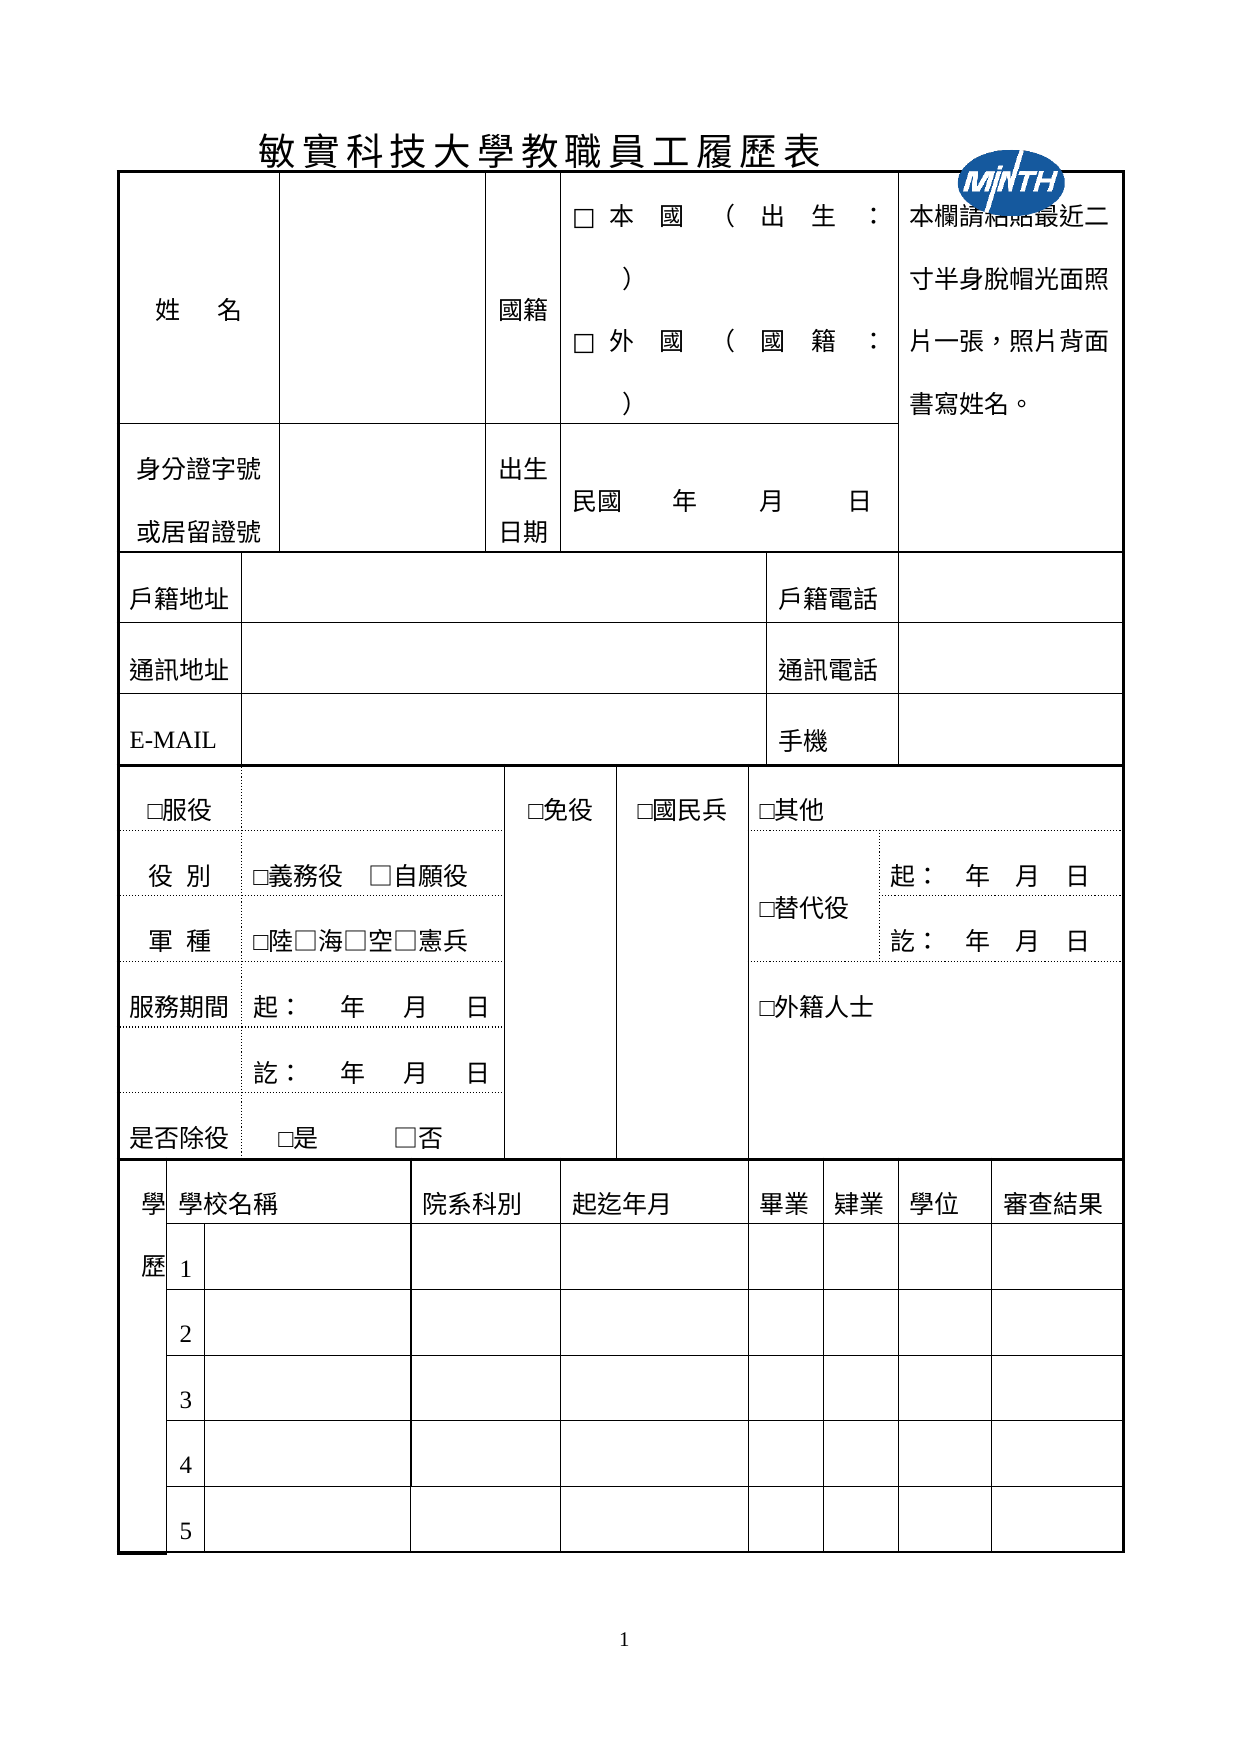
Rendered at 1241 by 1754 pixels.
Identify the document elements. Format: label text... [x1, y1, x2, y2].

table_cell [242, 623, 766, 693]
table_cell [992, 1224, 1122, 1289]
table_header 姓名 [120, 173, 279, 423]
table_cell 訖： 年 月 日 [879, 895, 1122, 961]
table_cell [412, 1421, 560, 1486]
table_cell 學位 [899, 1161, 991, 1223]
table_cell 出生日期 [486, 424, 560, 551]
table_cell 手機 [767, 694, 898, 764]
table_cell 通訊電話 [767, 623, 898, 693]
table_cell [749, 1487, 823, 1551]
table_cell 3 [167, 1356, 204, 1420]
table_cell [899, 1421, 991, 1486]
table_cell □免役 [505, 767, 616, 1158]
table_cell [824, 1487, 898, 1551]
table_cell [205, 1290, 410, 1354]
table_cell [205, 1224, 410, 1289]
table_cell 身分證字號或居留證號 [120, 424, 279, 551]
table_cell [412, 1290, 560, 1354]
table_cell [899, 1290, 991, 1354]
table_cell 學歷 [120, 1161, 166, 1551]
table_cell [899, 623, 1122, 693]
table_cell [899, 1487, 991, 1551]
table_cell [412, 1224, 560, 1289]
table_cell 審查結果 [992, 1161, 1122, 1223]
table_cell [1125, 895, 1129, 961]
table_header 本欄請粘貼最近二寸半身脫帽光面照片一張，照片背面書寫姓名。 [899, 173, 1122, 551]
table_cell [561, 1421, 748, 1486]
table_cell [824, 1290, 898, 1354]
table_cell [561, 1290, 748, 1354]
table_cell [1125, 1158, 1129, 1223]
table_cell [749, 1224, 823, 1289]
table_cell [242, 553, 766, 622]
table_cell [1125, 961, 1129, 1026]
table_cell [1125, 1223, 1129, 1289]
table_cell [205, 1421, 410, 1486]
table_cell [205, 1487, 410, 1551]
table_cell [824, 1224, 898, 1289]
table_cell 服務期間 [120, 961, 242, 1026]
table_cell [561, 1487, 748, 1551]
table_cell [749, 1356, 823, 1420]
table_cell [1125, 423, 1129, 551]
table_header [1125, 170, 1129, 423]
table_cell 起： 年 月 日 [242, 961, 504, 1026]
table_cell 肄業 [824, 1161, 898, 1223]
table_cell □替代役 [749, 830, 879, 961]
table_cell 戶籍地址 [120, 553, 241, 622]
table_cell [749, 1421, 823, 1486]
table_cell [1125, 551, 1129, 622]
table_cell 5 [167, 1487, 204, 1551]
table_cell [899, 1224, 991, 1289]
table_cell 起迄年月 [561, 1161, 748, 1223]
table_cell [242, 694, 766, 764]
table_cell [899, 694, 1122, 764]
table_header 國籍 [486, 173, 560, 423]
table_cell [120, 1026, 242, 1092]
table_cell 1 [167, 1224, 204, 1289]
table_cell □國民兵 [617, 767, 748, 1158]
table_cell [992, 1356, 1122, 1420]
table_cell □陸□海□空□憲兵 [242, 895, 504, 961]
table_cell [1125, 830, 1129, 895]
table_cell 通訊地址 [120, 623, 241, 693]
table_cell 訖： 年 月 日 [242, 1026, 504, 1092]
table_cell 起： 年 月 日 [879, 830, 1122, 895]
table_cell □義務役 □自願役 [242, 830, 504, 895]
table_cell 院系科別 [412, 1161, 560, 1223]
table_cell 學校名稱 [167, 1161, 410, 1223]
table_cell [242, 767, 504, 829]
table_cell 役 別 [120, 830, 242, 895]
table_cell [1125, 693, 1129, 764]
table_cell [561, 1224, 748, 1289]
table_cell [1125, 764, 1129, 829]
table_cell [561, 1356, 748, 1420]
table_header [280, 173, 485, 423]
table_cell [412, 1356, 560, 1420]
table_cell [749, 1290, 823, 1354]
table_cell 2 [167, 1290, 204, 1354]
table_cell 是否除役 [120, 1092, 242, 1158]
table_cell □是 □否 [242, 1092, 504, 1158]
table_cell [280, 424, 485, 551]
table_cell E-MAIL [120, 694, 241, 764]
table_cell [992, 1487, 1122, 1551]
table_cell [205, 1356, 410, 1420]
table_cell [1125, 1420, 1129, 1486]
table_cell 民國 年 月 日 [561, 424, 898, 551]
table_header 本國（出生： ） 外國（國籍： ） [561, 173, 898, 423]
table_cell 軍 種 [120, 895, 242, 961]
table_cell [992, 1290, 1122, 1354]
table_cell □服役 [120, 767, 242, 829]
table_cell [1125, 1355, 1129, 1420]
table_cell [1125, 622, 1129, 693]
table_cell [992, 1421, 1122, 1486]
text 敏實科技大學教職員工履歷表 [118, 108, 1122, 170]
table_cell [1125, 1026, 1129, 1092]
table_cell [824, 1356, 898, 1420]
table_cell 4 [167, 1421, 204, 1486]
table_cell [1125, 1092, 1129, 1158]
table_cell [899, 553, 1122, 622]
table_cell □外籍人士 [749, 961, 1122, 1158]
table_cell □其他 [749, 767, 1122, 829]
table_cell 畢業 [749, 1161, 823, 1223]
table_cell [824, 1421, 898, 1486]
table_cell [1125, 1289, 1129, 1354]
table_cell [411, 1487, 560, 1551]
table_cell [1125, 1486, 1129, 1551]
table_cell 戶籍電話 [767, 553, 898, 622]
table_cell [899, 1356, 991, 1420]
